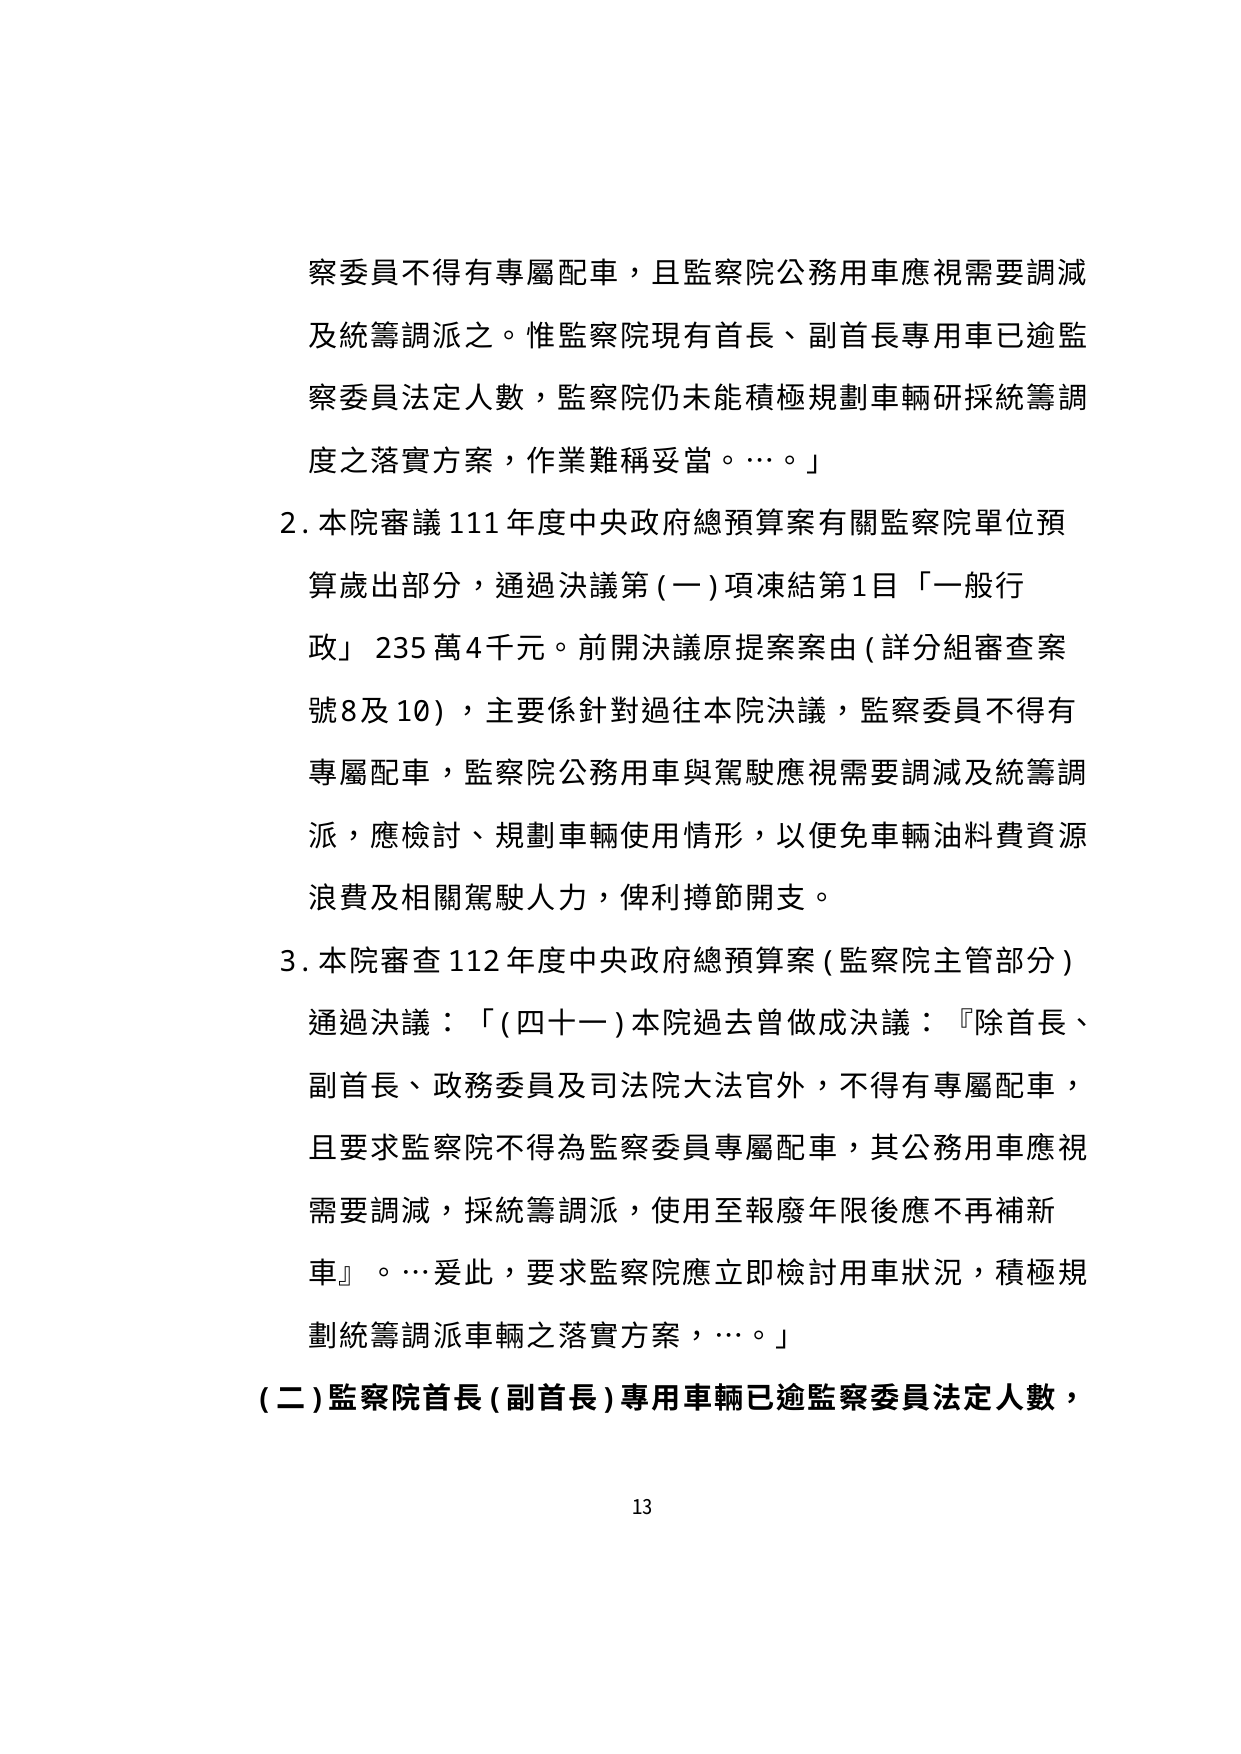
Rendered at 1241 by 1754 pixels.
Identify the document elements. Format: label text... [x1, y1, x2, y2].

text 察委員不得有專屬配車，且監察院公務用車應視需要調減及統籌調派之。惟監察院現有首長、副首長專用車已逾監察委員法定人數，監察院仍未能積極規劃車輛研採統籌調度之落實方案，作業難稱妥當。…。」 [270, 229, 1088, 479]
text (二)監察院首長(副首長)專用車輛已逾監察委員法定人數， [232, 1354, 1088, 1417]
text 3.本院審查112年度中央政府總預算案(監察院主管部分)通過決議：「(四十一)本院過去曾做成決議：『除首長、副首長、政務委員及司法院大法官外，不得有專屬配車，且要求監察院不得為監察委員專屬配車，其公務用車應視需要調減，採統籌調派，使用至報廢年限後應不再補新車』。…爰此，要求監察院應立即檢討用車狀況，積極規劃統籌調派車輛之落實方案，…。」 [270, 917, 1088, 1354]
text 2.本院審議111年度中央政府總預算案有關監察院單位預算歲出部分，通過決議第(一)項凍結第1目「一般行政」235萬4千元。前開決議原提案案由(詳分組審查案號8及10)，主要係針對過往本院決議，監察委員不得有專屬配車，監察院公務用車與駕駛應視需要調減及統籌調派，應檢討、規劃車輛使用情形，以便免車輛油料費資源浪費及相關駕駛人力，俾利撙節開支。 [270, 479, 1088, 917]
